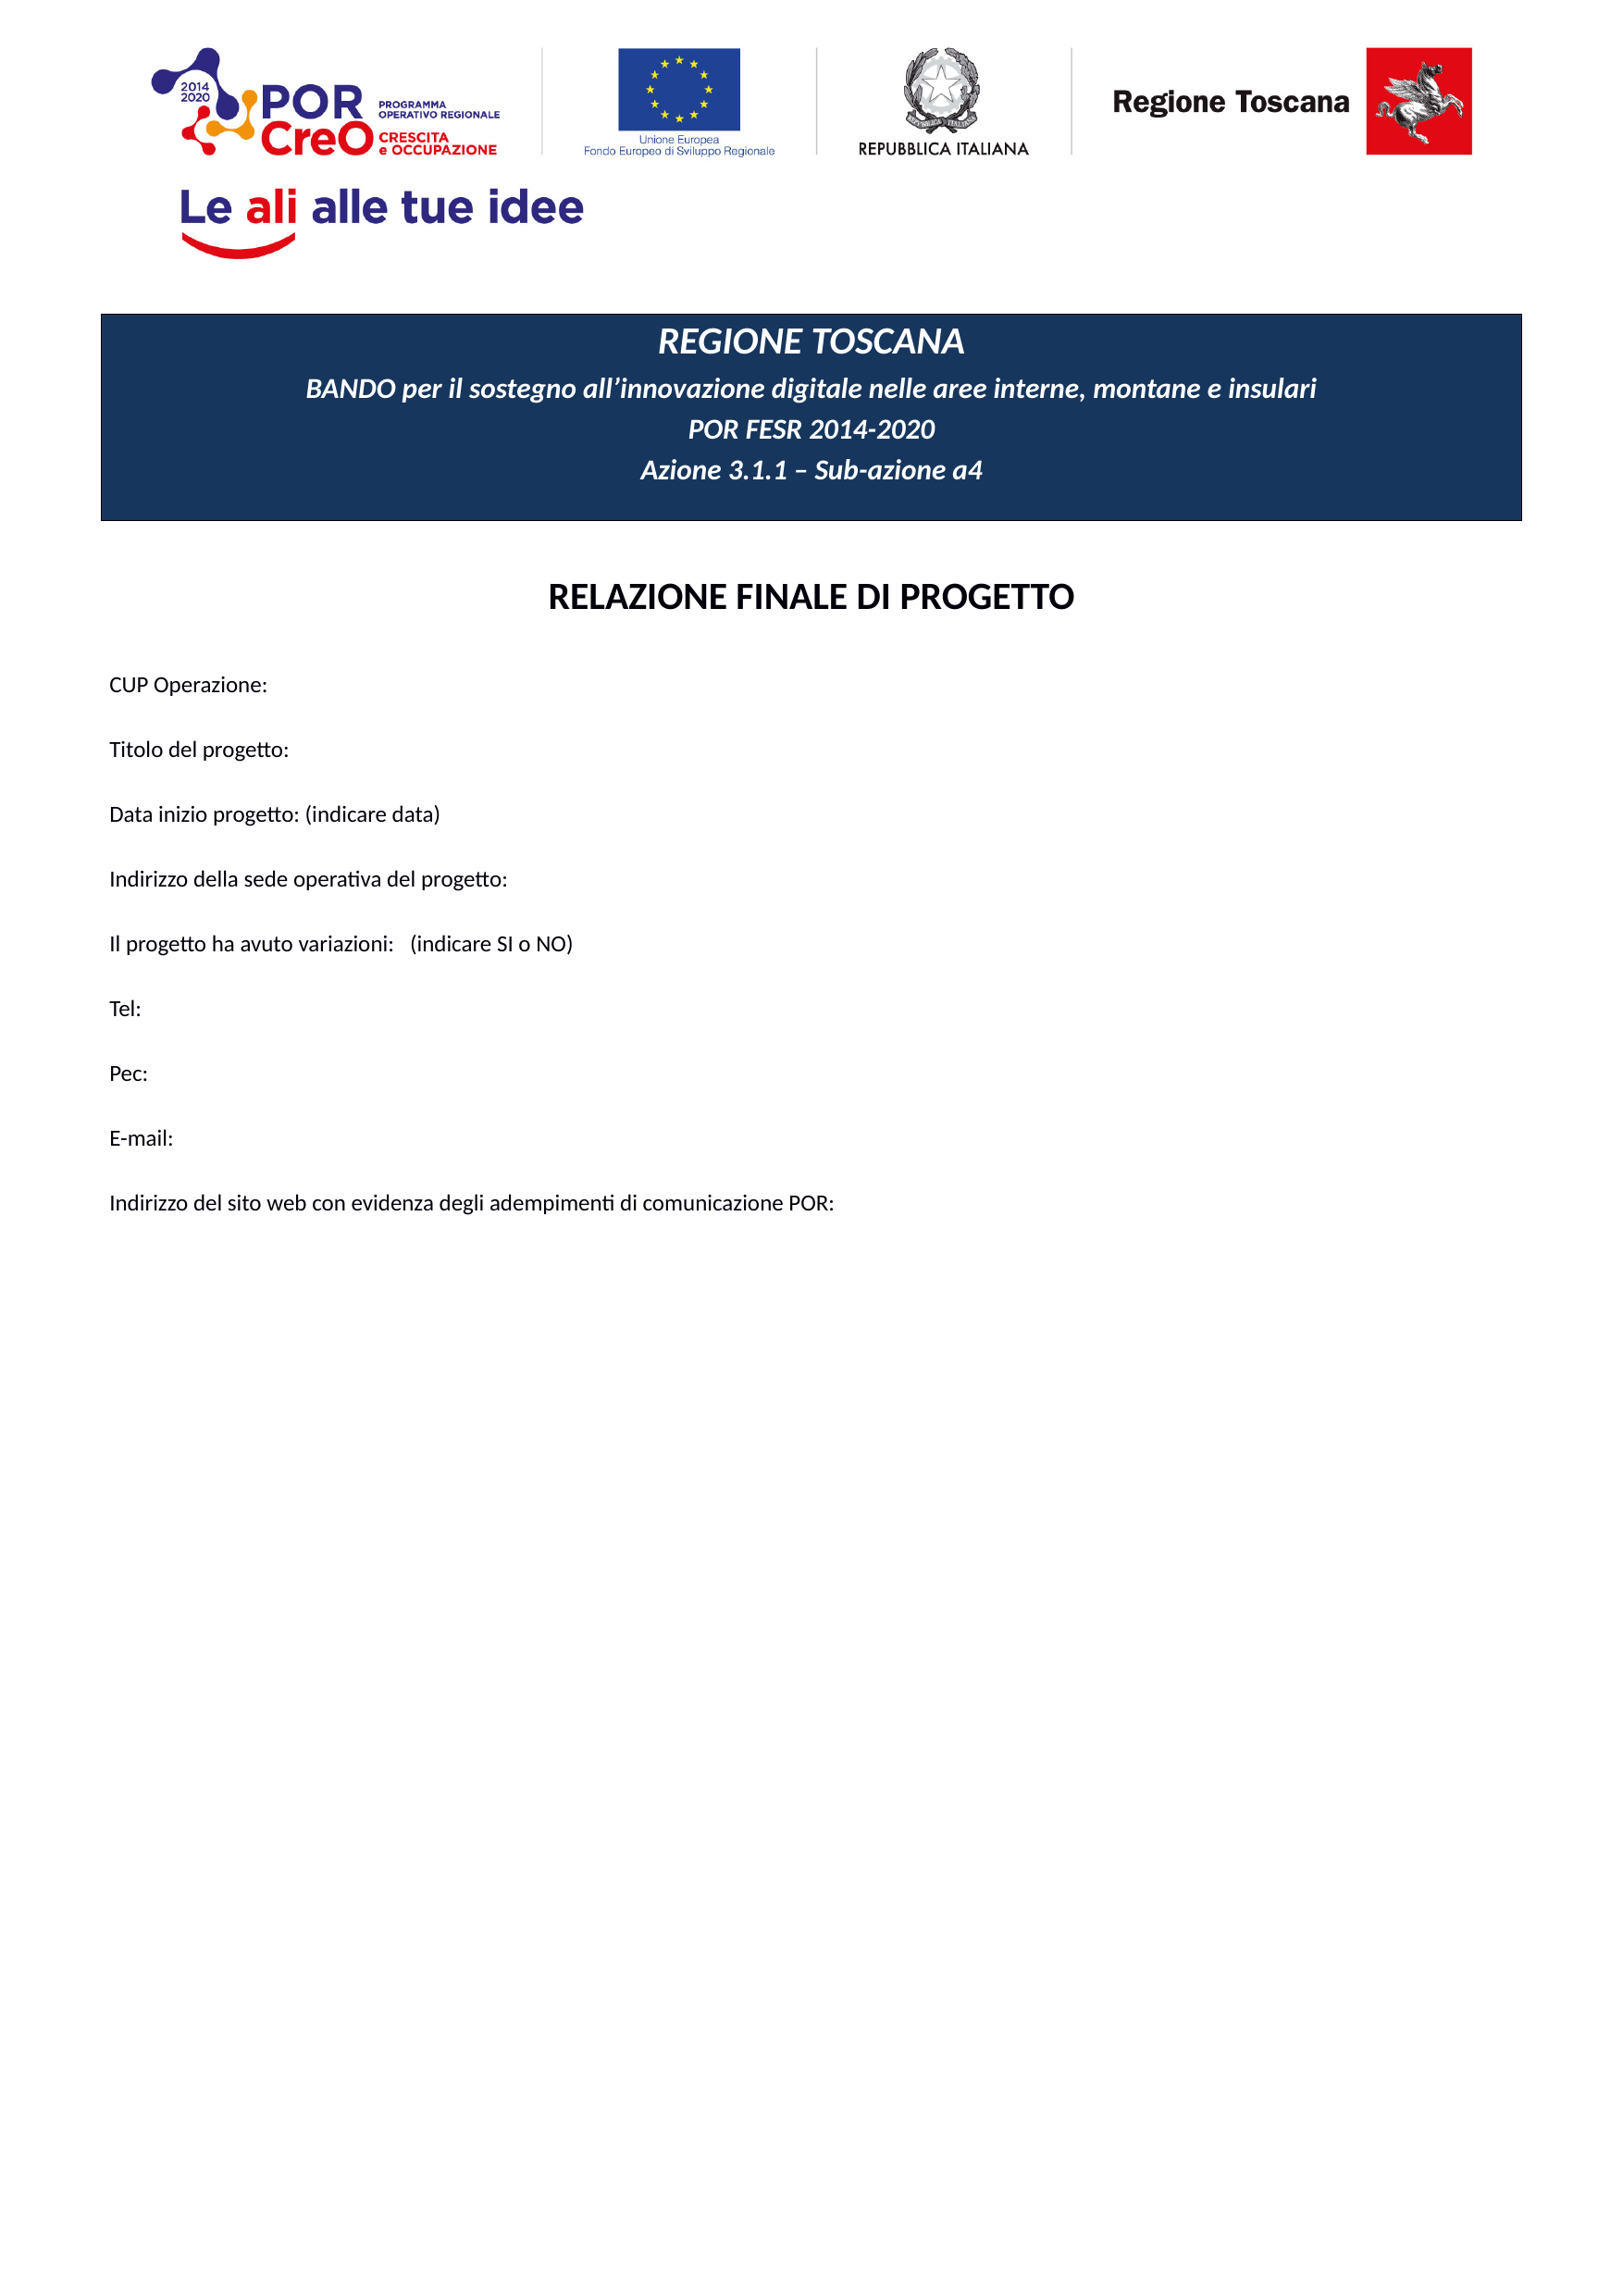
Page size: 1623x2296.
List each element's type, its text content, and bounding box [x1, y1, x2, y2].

text POR FESR 2014-2020 Azione 3.1.1 – Sub-azione a4 [102, 408, 1521, 487]
text REGIONE TOSCANA [102, 315, 1521, 364]
text E-mail: [109, 1123, 1514, 1152]
text Titolo del progetto: [109, 735, 1514, 763]
text CUP Operazione: [109, 670, 1514, 699]
text Indirizzo della sede operativa del progetto: [109, 864, 1514, 893]
text Il progetto ha avuto variazioni: (indicare SI o NO) [109, 929, 1514, 958]
text RELAZIONE FINALE DI PROGETTO [109, 572, 1514, 618]
text BANDO per il sostegno all’innovazione digitale nelle aree interne, montane e insulari [102, 367, 1521, 405]
text Data inizio progetto: (indicare data) [109, 800, 1514, 828]
text Tel: [109, 994, 1514, 1023]
text Pec: [109, 1059, 1514, 1087]
picture [109, 5, 1514, 302]
text Indirizzo del sito web con evidenza degli adempimenti di comunicazione POR: [109, 1188, 1514, 1217]
